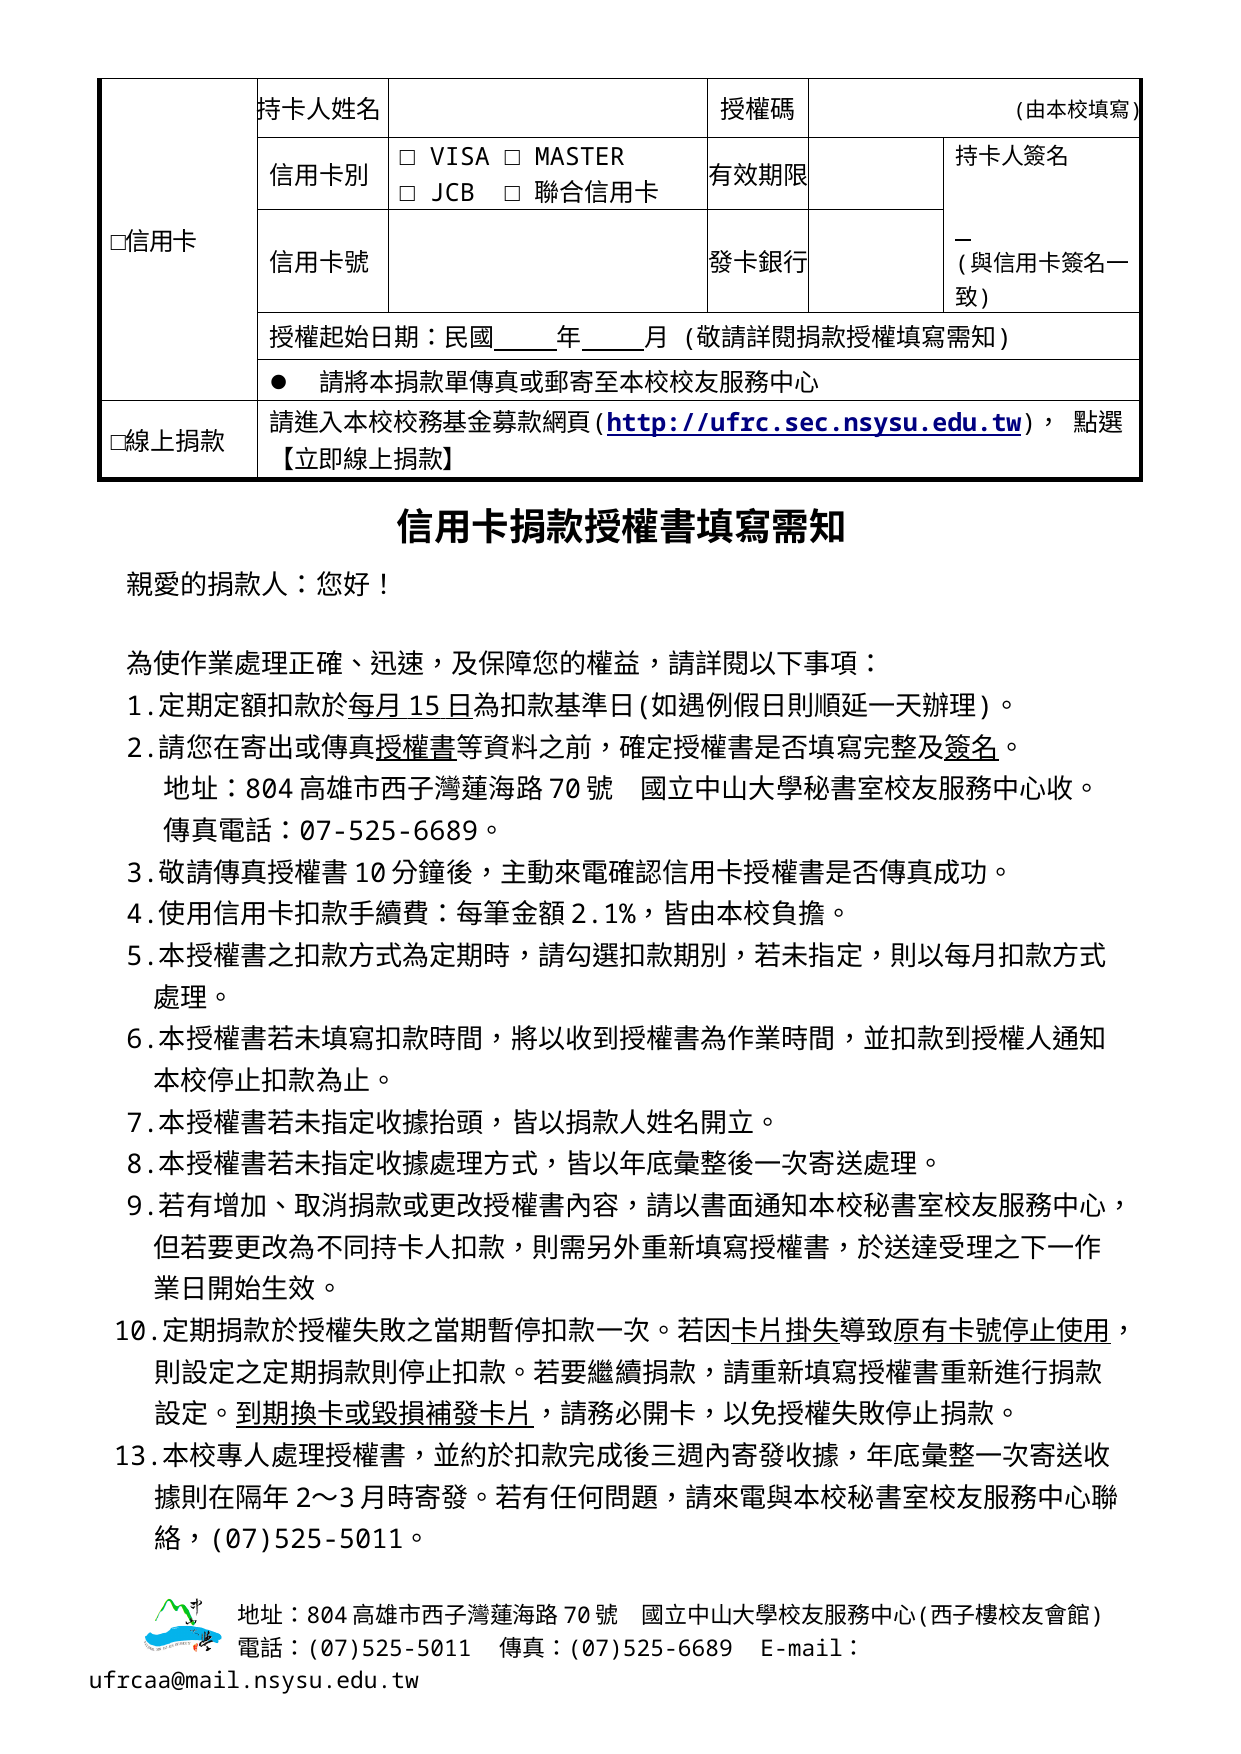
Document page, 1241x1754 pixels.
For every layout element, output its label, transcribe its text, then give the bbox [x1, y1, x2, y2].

text 為使作業處理正確、迅速，及保障您的權益，請詳閱以下事項： [126, 640, 1127, 682]
table_cell (由本校填寫) [809, 79, 1139, 137]
table_cell 請將本捐款單傳真或郵寄至本校校友服務中心 [258, 360, 1139, 400]
text 4.使用信用卡扣款手續費：每筆金額2.1%，皆由本校負擔。 [126, 890, 1127, 932]
table_cell [389, 210, 707, 312]
text 6.本授權書若未填寫扣款時間，將以收到授權書為作業時間，並扣款到授權人通知本校停止扣款為止。 [126, 1015, 1127, 1098]
table_cell [809, 210, 943, 312]
text 8.本授權書若未指定收據處理方式，皆以年底彙整後一次寄送處理。 [126, 1140, 1127, 1182]
table_cell 授權碼 [708, 79, 808, 137]
table_cell 信用卡別 [258, 138, 388, 208]
text 3.敬請傳真授權書10分鐘後，主動來電確認信用卡授權書是否傳真成功。 [126, 848, 1127, 890]
table_cell □ VISA □ MASTER □ JCB □ 聯合信用卡 [389, 138, 707, 208]
table_cell □線上捐款 [102, 401, 257, 477]
table_cell 有效期限 [708, 138, 808, 208]
text 信用卡捐款授權書填寫需知 [92, 482, 1152, 544]
table_cell □信用卡 [102, 79, 257, 400]
text 1.定期定額扣款於每月15日為扣款基準日(如遇例假日則順延一天辦理)。 [126, 682, 1127, 723]
table_cell 信用卡號 [258, 210, 388, 312]
table_cell 發卡銀行 [708, 210, 808, 312]
text 9.若有增加、取消捐款或更改授權書內容，請以書面通知本校秘書室校友服務中心，但若要更改為不同持卡人扣款，則需另外重新填寫授權書，於送達受理之下一作業日開始生效。 [126, 1182, 1127, 1307]
text 10.定期捐款於授權失敗之當期暫停扣款一次。若因卡片掛失導致原有卡號停止使用，則設定之定期捐款則停止扣款。若要繼續捐款，請重新填寫授權書重新進行捐款設定。到期換卡或毀損補發卡片，請務必開卡，以免授權失敗停止捐款。 [114, 1307, 1127, 1432]
text 13.本校專人處理授權書，並約於扣款完成後三週內寄發收據，年底彙整一次寄送收據則在隔年2～3月時寄發。若有任何問題，請來電與本校秘書室校友服務中心聯絡，(07)525-5011。 [114, 1432, 1127, 1557]
text 5.本授權書之扣款方式為定期時，請勾選扣款期別，若未指定，則以每月扣款方式處理。 [126, 932, 1127, 1015]
text 傳真電話：07-525-6689。 [164, 807, 1127, 848]
table_cell [389, 79, 707, 137]
table_cell 持卡人姓名 [258, 79, 388, 137]
text 7.本授權書若未指定收據抬頭，皆以捐款人姓名開立。 [126, 1098, 1127, 1140]
text 地址：804高雄市西子灣蓮海路70號 國立中山大學秘書室校友服務中心收。 [164, 765, 1127, 807]
text 親愛的捐款人：您好！ [126, 563, 1127, 602]
table_cell 持卡人簽名 (與信用卡簽名一致) [944, 138, 1139, 312]
table_cell 請進入本校校務基金募款網頁(http://ufrc.sec.nsysu.edu.tw)， 點選【立即線上捐款】 [258, 401, 1139, 477]
table_cell 授權起始日期：民國 年 月 (敬請詳閱捐款授權填寫需知) [258, 313, 1139, 359]
table_cell [809, 138, 943, 208]
text 2.請您在寄出或傳真授權書等資料之前，確定授權書是否填寫完整及簽名。 [126, 723, 1127, 765]
